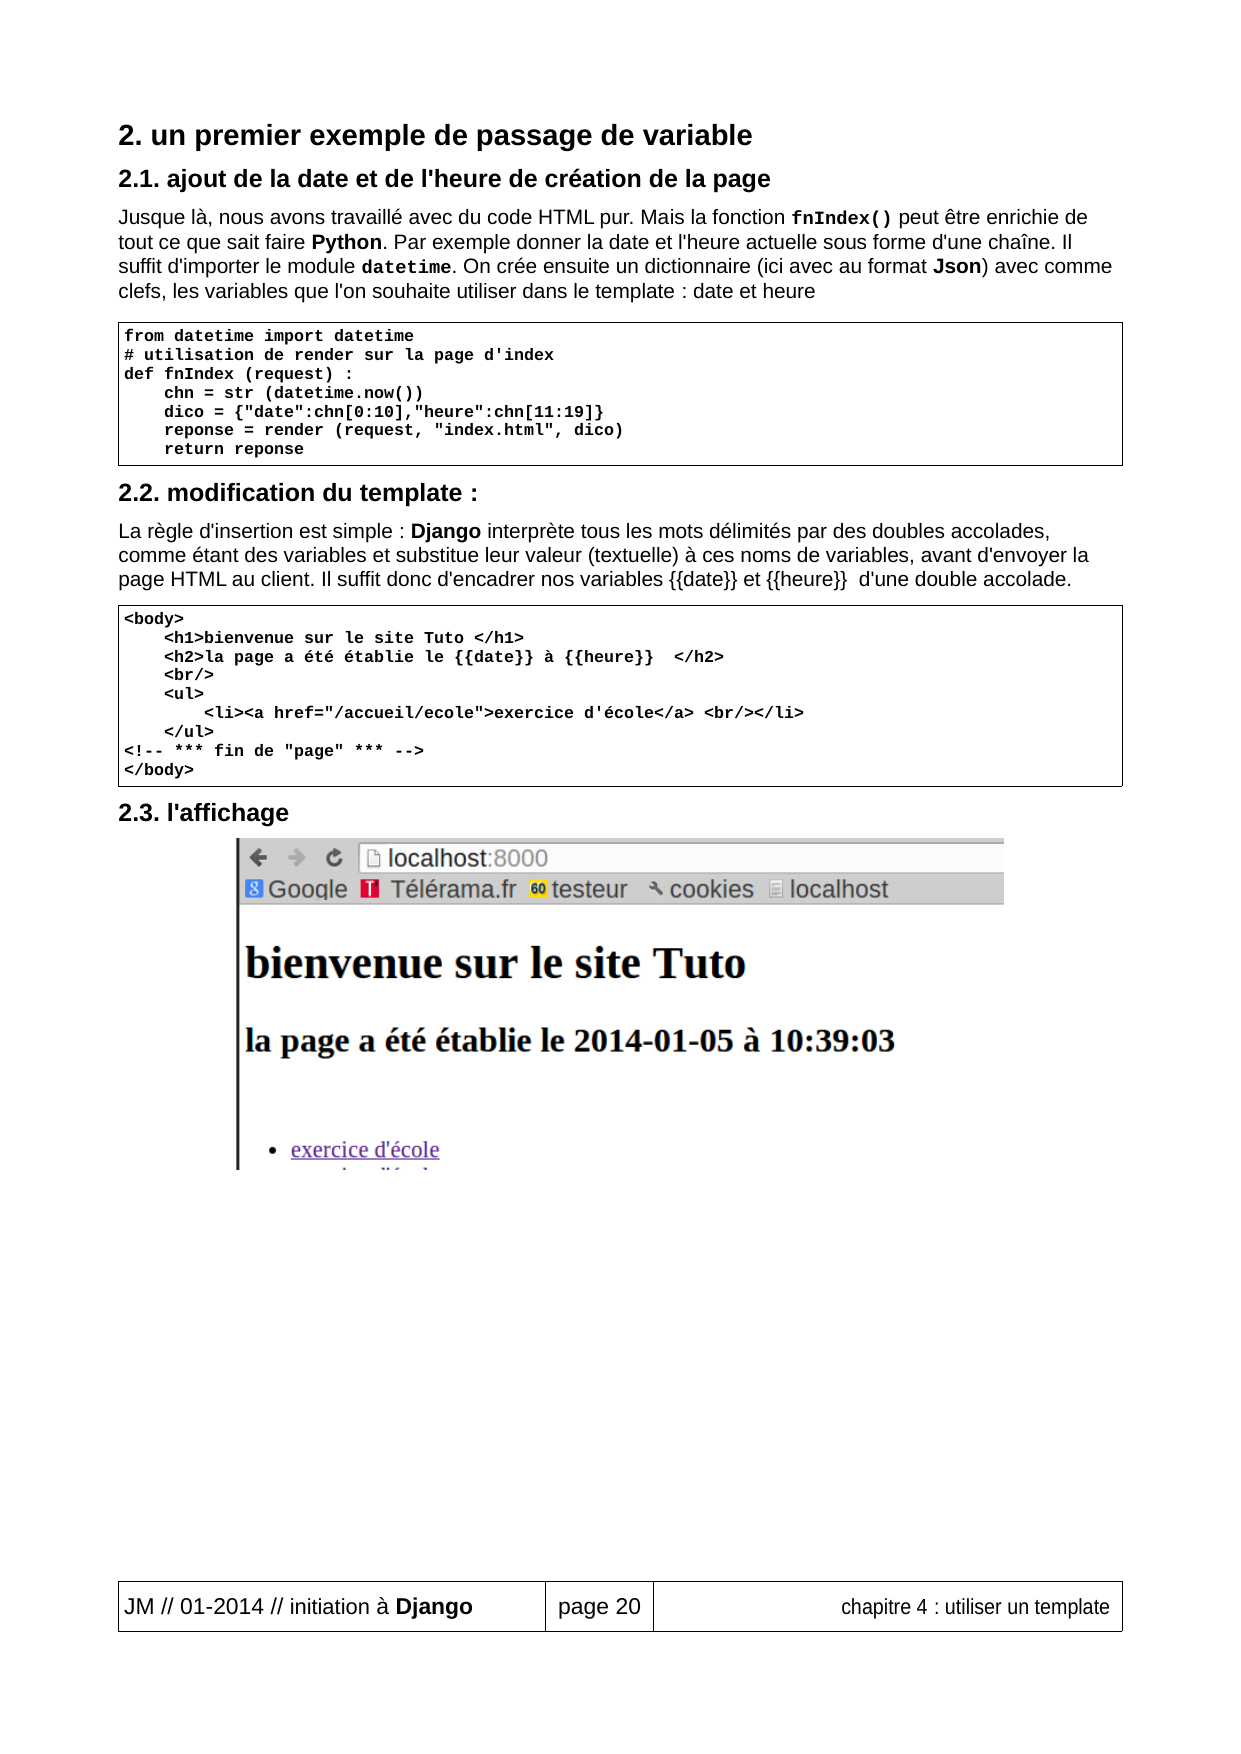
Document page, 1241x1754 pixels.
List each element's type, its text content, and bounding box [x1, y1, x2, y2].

subtitle 2.3. l'affichage [118, 798, 1122, 827]
subtitle 2.2. modification du template : [118, 478, 1122, 507]
subtitle 2. un premier exemple de passage de variable [118, 118, 1122, 152]
subtitle 2.1. ajout de la date et de l'heure de création de la page [118, 164, 1122, 193]
picture [236, 838, 1004, 1170]
text La règle d'insertion est simple : Django interprète tous les mots délimités par des doubles accolades, comme étant des variables et substitue leur valeur (textuelle) à ces noms de variables, avant d'envoyer la page HTML au client. Il suffit donc d'encadrer nos variables {{date}} et {{heure}} d'une double accolade. [118, 518, 1122, 590]
table_header <body> <h1>bienvenue sur le site Tuto </h1> <h2>la page a été établie le {{date}} à {{heure}} </h2> <br/> <ul> <li><a href="/accueil/ecole">exercice d'école</a> <br/></li> </ul> <!-- *** fin de "page" *** --> </body> [119, 606, 1122, 786]
text Jusque là, nous avons travaillé avec du code HTML pur. Mais la fonction fnIndex() peut être enrichie de tout ce que sait faire Python. Par exemple donner la date et l'heure actuelle sous forme d'une chaîne. Il suffit d'importer le module datetime. On crée ensuite un dictionnaire (ici avec au format Json) avec comme clefs, les variables que l'on souhaite utiliser dans le template : date et heure [118, 205, 1122, 303]
table_header from datetime import datetime # utilisation de render sur la page d'index def fnIndex (request) : chn = str (datetime.now()) dico = {"date":chn[0:10],"heure":chn[11:19]} reponse = render (request, "index.html", dico) return reponse [119, 323, 1122, 465]
